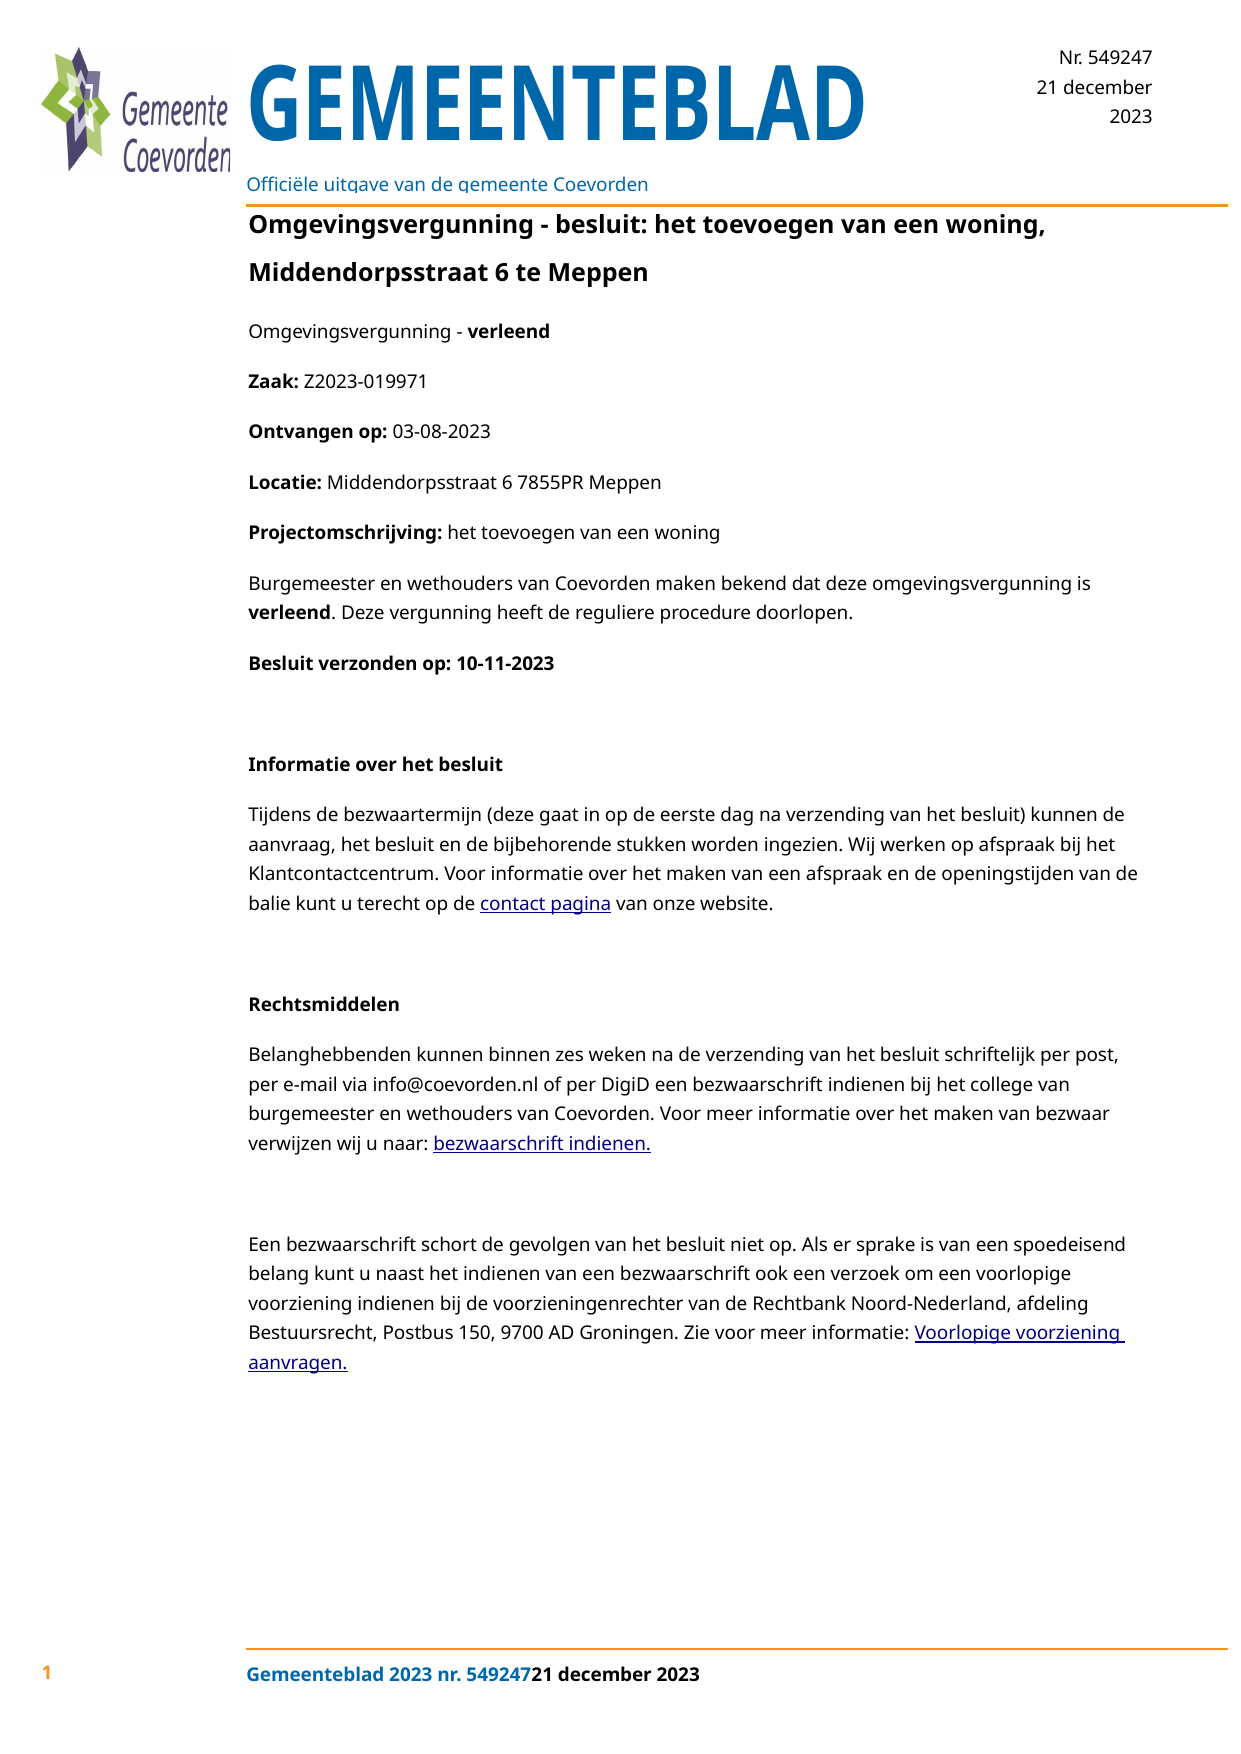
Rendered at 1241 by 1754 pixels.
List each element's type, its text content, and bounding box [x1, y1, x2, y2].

text Een bezwaarschrift schort de gevolgen van het besluit niet op. Als er sprake is van een spoedeisend belang kunt u naast het indienen van een bezwaarschrift ook een verzoek om een voorlopige voorziening indienen bij de voorzieningenrechter van de Rechtbank Noord-Nederland, afdeling Bestuursrecht, Postbus 150, 9700 AD Groningen. Zie voor meer informatie: Voorlopige voorziening aanvragen. [248, 1231, 1152, 1375]
text Omgevingsvergunning - besluit: het toevoegen van een woning, Middendorpsstraat 6 te Meppen [248, 207, 1152, 288]
text Rechtsmiddelen [248, 991, 1152, 1017]
text Tijdens de bezwaartermijn (deze gaat in op de eerste dag na verzending van het besluit) kunnen de aanvraag, het besluit en de bijbehorende stukken worden ingezien. Wij werken op afspraak bij het Klantcontactcentrum. Voor informatie over het maken van een afspraak en de openingstijden van de balie kunt u terecht op de contact pagina van onze website. [248, 801, 1152, 916]
text Besluit verzonden op: 10-11-2023 [248, 650, 1152, 676]
text Omgevingsvergunning - verleend [248, 318, 1152, 344]
text Burgemeester en wethouders van Coevorden maken bekend dat deze omgevingsvergunning is verleend. Deze vergunning heeft de reguliere procedure doorlopen. [248, 570, 1152, 625]
text Ontvangen op: 03-08-2023 [248, 419, 1152, 444]
text Belanghebbenden kunnen binnen zes weken na de verzending van het besluit schriftelijk per post, per e-mail via info@coevorden.nl of per DigiD een bezwaarschrift indienen bij het college van burgemeester en wethouders van Coevorden. Voor meer informatie over het maken van bezwaar verwijzen wij u naar: bezwaarschrift indienen. [248, 1041, 1152, 1156]
picture [41, 47, 231, 172]
text Zaak: Z2023-019971 [248, 368, 1152, 394]
text Projectomschrijving: het toevoegen van een woning [248, 519, 1152, 545]
text Informatie over het besluit [248, 751, 1152, 777]
text Locatie: Middendorpsstraat 6 7855PR Meppen [248, 469, 1152, 495]
